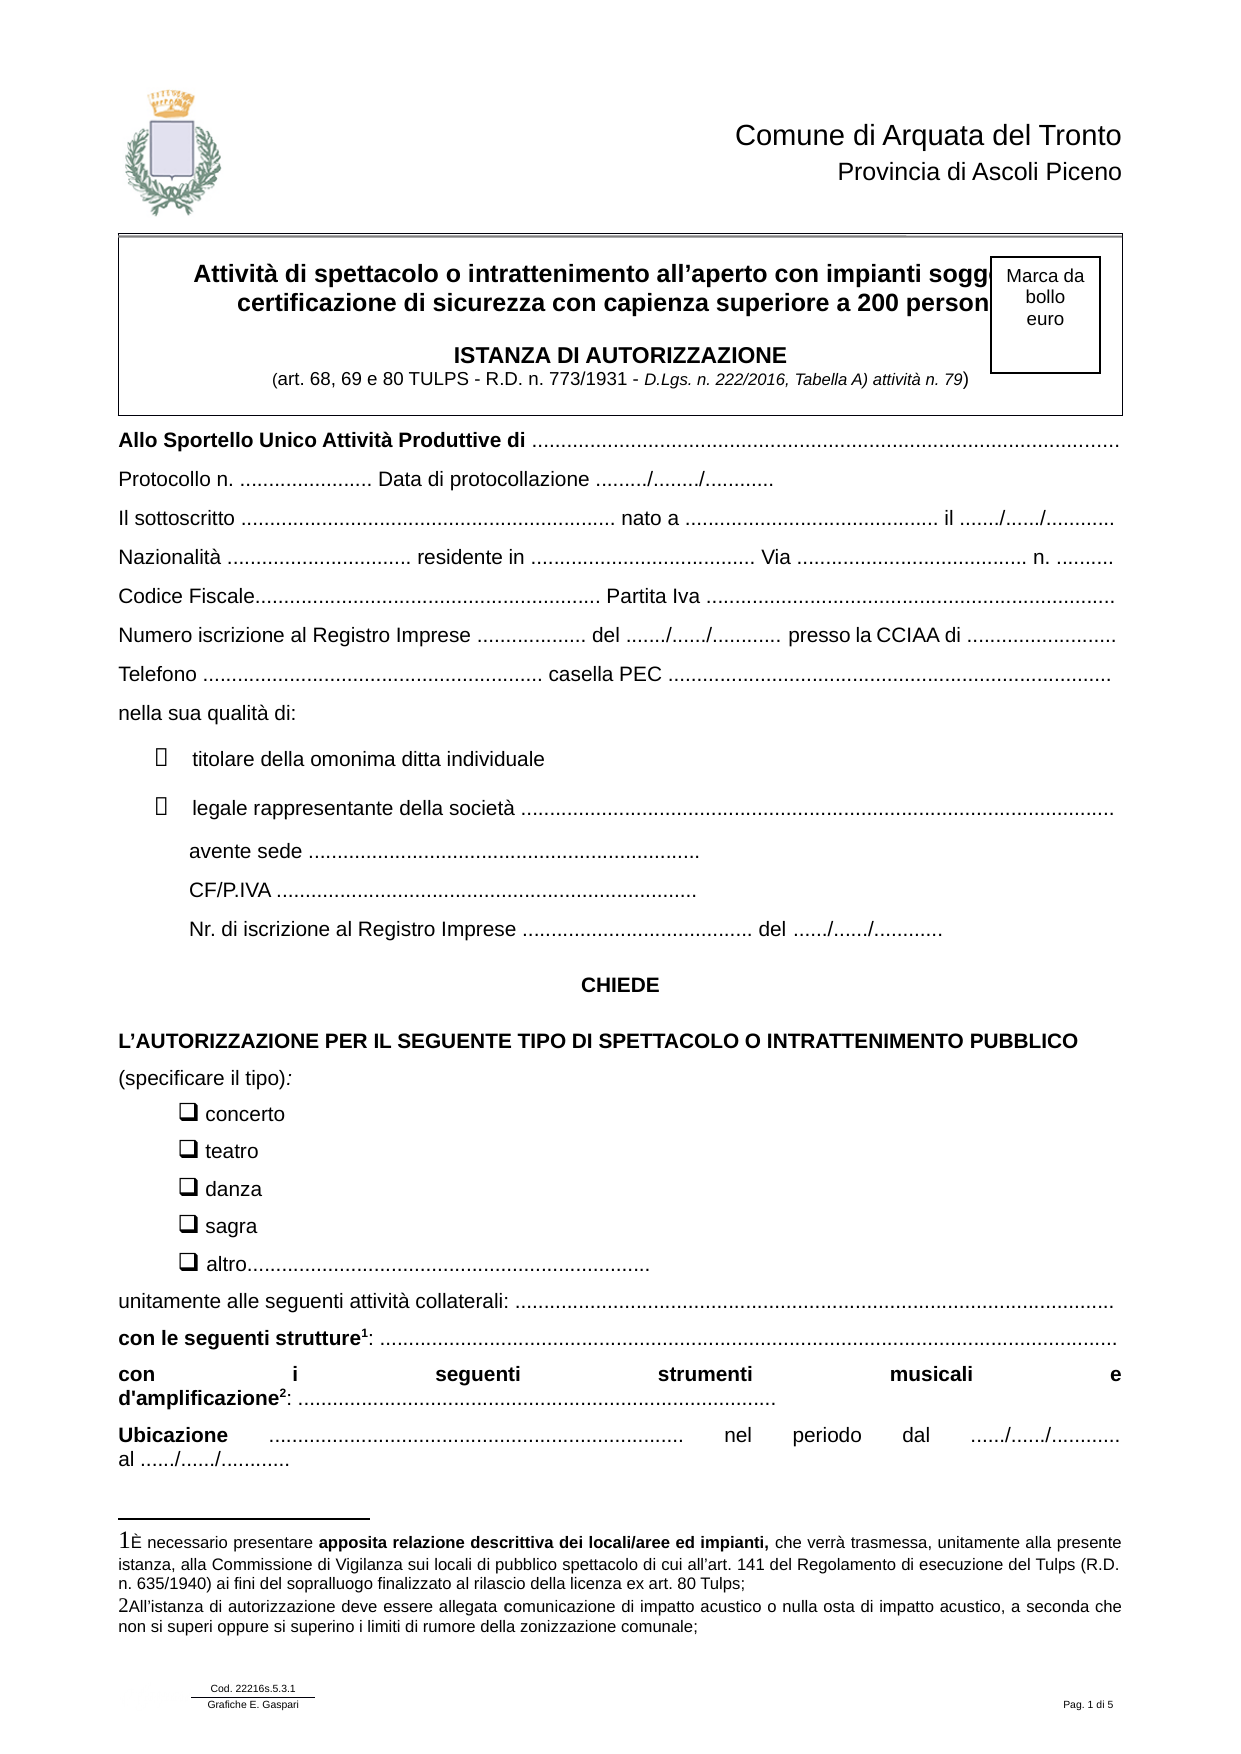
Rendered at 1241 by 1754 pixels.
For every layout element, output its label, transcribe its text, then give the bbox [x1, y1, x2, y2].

text Ubicazione ........................................................................ nel periodo dal ....../....../............ al ....../....../............ [118, 1423, 1122, 1471]
text  sagra [177, 1214, 1122, 1239]
text Numero iscrizione al Registro Imprese ................... del ......./....../............ presso la CCIAA di .......................... [118, 623, 1122, 647]
text unitamente alle seguenti attività collaterali: ........................................................................................................ [118, 1289, 1122, 1313]
table_header Attività di spettacolo o intrattenimento all’aperto con impianti soggetti a certificazione di sicurezza con capienza superiore a 200 persone ISTANZA DI AUTORIZZAZIONE (art. 68, 69 e 80 TULPS - R.D. n. 773/1931 - D.Lgs. n. 222/2016, Tabella A) attività n. 79) [119, 238, 1122, 415]
text Provincia di Ascoli Piceno [224, 157, 1122, 185]
text L’AUTORIZZAZIONE PER IL SEGUENTE TIPO DI SPETTACOLO O INTRATTENIMENTO PUBBLICO [118, 1029, 1122, 1053]
text  danza [177, 1177, 1122, 1202]
text  titolare della omonima ditta individuale [153, 739, 1122, 773]
text Nazionalità ................................ residente in ....................................... Via ........................................ n. .......... [118, 545, 1122, 569]
text È necessario presentare apposita relazione descrittiva dei locali/aree ed impianti, che verrà trasmessa, unitamente alla presente istanza, alla Commissione di Vigilanza sui locali di pubblico spettacolo di cui all’art. 141 del Regolamento di esecuzione del Tulps (R.D. n. 635/1940) ai fini del sopralluogo finalizzato al rilascio della licenza ex art. 80 Tulps; [118, 1526, 1122, 1593]
text  concerto [177, 1102, 1122, 1127]
text CHIEDE [118, 973, 1122, 997]
picture [122, 87, 224, 219]
text CF/P.IVA ......................................................................... [189, 878, 1122, 902]
text Telefono ........................................................... casella PEC ............................................................................. [118, 661, 1122, 685]
text con i seguenti strumenti musicali e d'amplificazione: ................................................................................... [118, 1362, 1122, 1410]
text All’istanza di autorizzazione deve essere allegata comunicazione di impatto acustico o nulla osta di impatto acustico, a seconda che non si superi oppure si superino i limiti di rumore della zonizzazione comunale; [118, 1593, 1122, 1636]
text  legale rappresentante della società ....................................................................................................... [153, 789, 1122, 823]
text con le seguenti strutture: ................................................................................................................................ [118, 1326, 1122, 1350]
text  teatro [177, 1139, 1122, 1164]
text avente sede .................................................................... [189, 839, 1122, 863]
text Nr. di iscrizione al Registro Imprese ........................................ del ....../....../............ [189, 917, 1122, 941]
text Allo Sportello Unico Attività Produttive di [118, 428, 1122, 452]
text Protocollo n. ....................... Data di protocollazione ........./......../............ [118, 467, 1122, 491]
text Comune di Arquata del Tronto [224, 118, 1122, 152]
text nella sua qualità di: [118, 700, 1122, 724]
text Codice Fiscale............................................................ Partita Iva ....................................................................... [118, 584, 1122, 608]
text (specificare il tipo): [118, 1065, 1122, 1089]
text  altro...................................................................... [177, 1252, 1122, 1277]
text Il sottoscritto ................................................................. nato a ............................................ il ......./....../............ [118, 506, 1122, 530]
